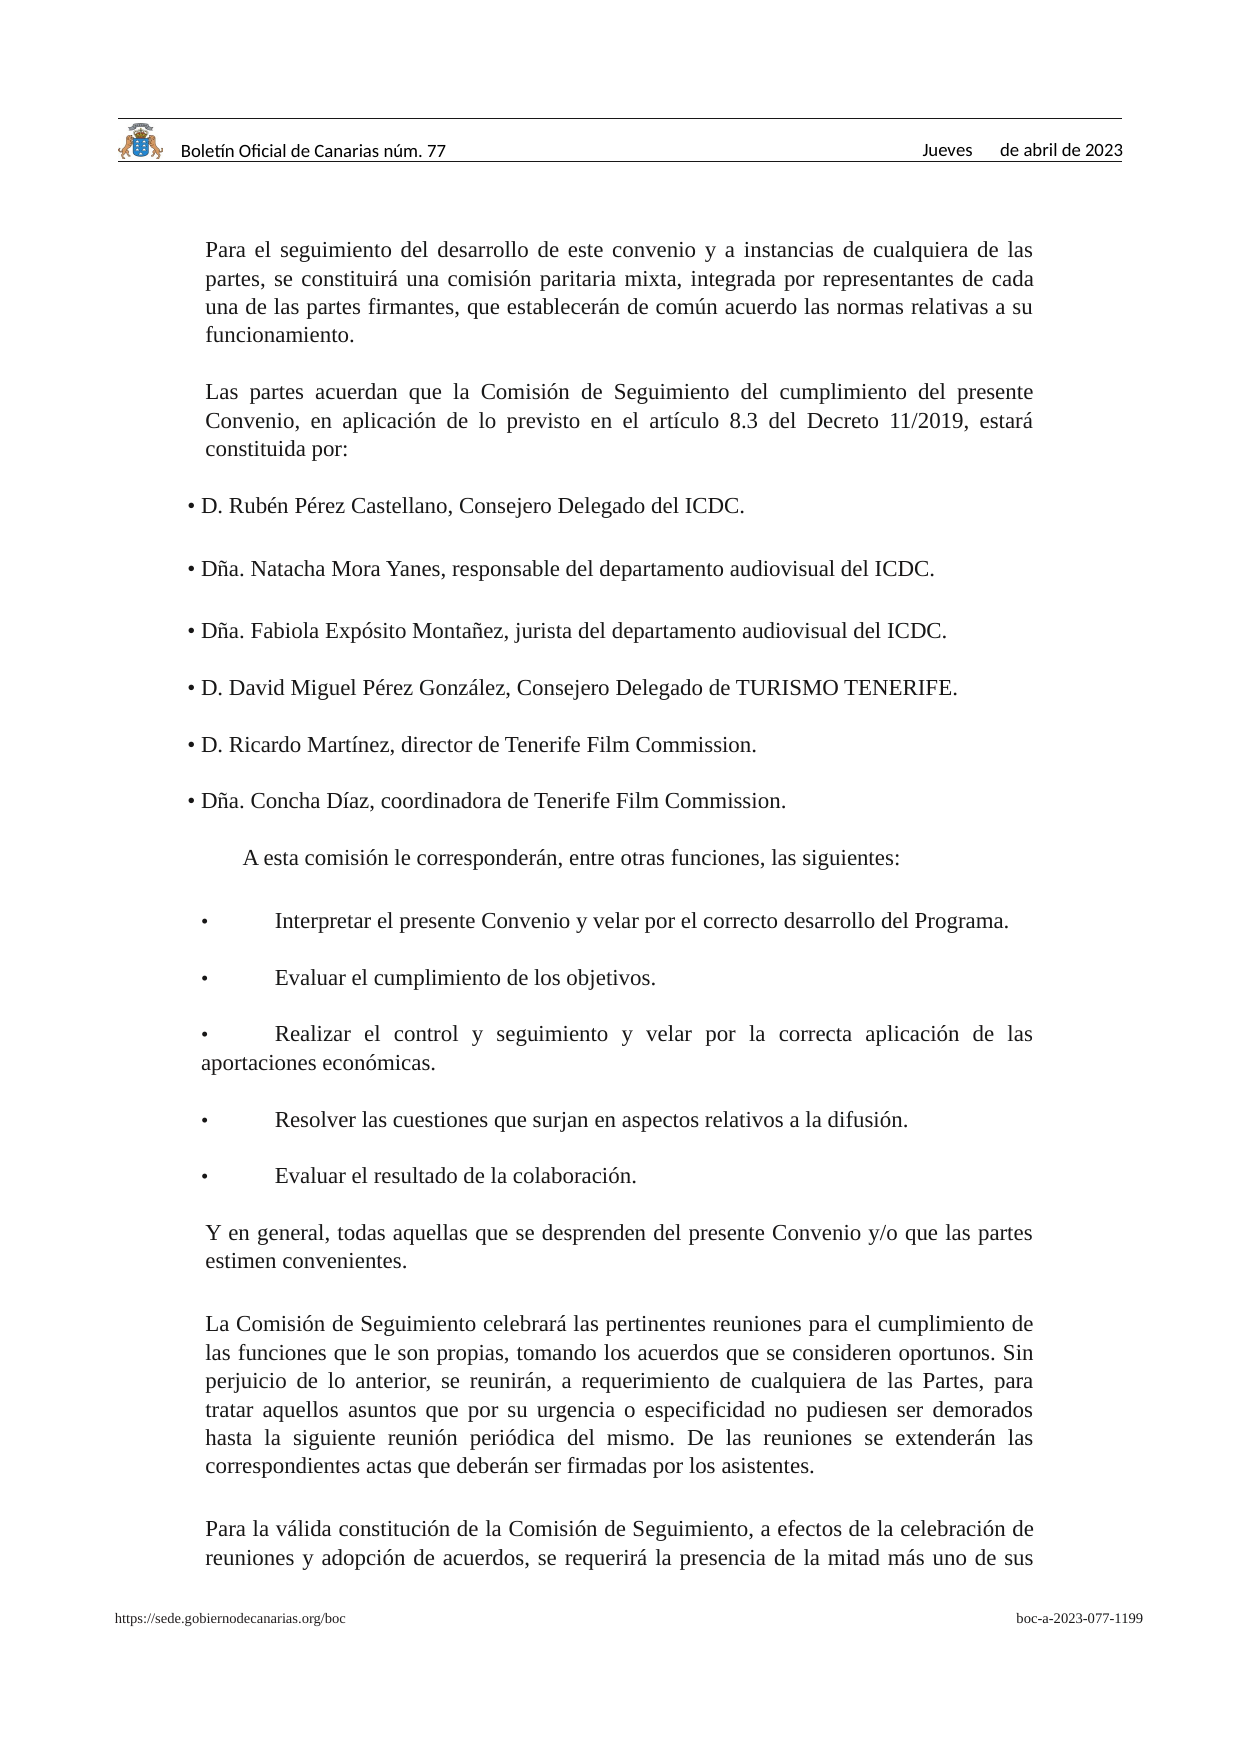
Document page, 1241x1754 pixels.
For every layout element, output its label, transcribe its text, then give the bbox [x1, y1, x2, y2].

list Resolver las cuestiones que surjan en aspectos relativos a la difusión. [201, 1106, 1035, 1132]
list Interpretar el presente Convenio y velar por el correcto desarrollo del Programa. [201, 907, 1035, 933]
list D. David Miguel Pérez González, Consejero Delegado de TURISMO TENERIFE. [187, 674, 1035, 700]
list Dña. Natacha Mora Yanes, responsable del departamento audiovisual del ICDC. [187, 554, 1035, 581]
list Dña. Concha Díaz, coordinadora de Tenerife Film Commission. [187, 787, 1035, 814]
text Y en general, todas aquellas que se desprenden del presente Convenio y/o que las partes estimen convenientes. [205, 1219, 1035, 1274]
text A esta comisión le corresponderán, entre otras funciones, las siguientes: [242, 844, 1035, 871]
list Evaluar el cumplimiento de los objetivos. [201, 964, 1035, 990]
list Realizar el control y seguimiento y velar por la correcta aplicación de las aportaciones económicas. [201, 1020, 1035, 1075]
text Para la válida constitución de la Comisión de Seguimiento, a efectos de la celebración de reuniones y adopción de acuerdos, se requerirá la presencia de la mitad más uno de sus [205, 1515, 1035, 1570]
text Para el seguimiento del desarrollo de este convenio y a instancias de cualquiera de las partes, se constituirá una comisión paritaria mixta, integrada por representantes de cada una de las partes firmantes, que establecerán de común acuerdo las normas relativas a su funcionamiento. [205, 236, 1035, 348]
text La Comisión de Seguimiento celebrará las pertinentes reuniones para el cumplimiento de las funciones que le son propias, tomando los acuerdos que se consideren oportunos. Sin perjuicio de lo anterior, se reunirán, a requerimiento de cualquiera de las Partes, para tratar aquellos asuntos que por su urgencia o especificidad no pudiesen ser demorados hasta la siguiente reunión periódica del mismo. De las reuniones se extenderán las correspondientes actas que deberán ser firmadas por los asistentes. [205, 1310, 1035, 1479]
list Dña. Fabiola Expósito Montañez, jurista del departamento audiovisual del ICDC. [187, 617, 1035, 643]
list D. Ricardo Martínez, director de Tenerife Film Commission. [187, 731, 1035, 757]
list Evaluar el resultado de la colaboración. [201, 1162, 1035, 1189]
list D. Rubén Pérez Castellano, Consejero Delegado del ICDC. [187, 492, 1035, 518]
text Las partes acuerdan que la Comisión de Seguimiento del cumplimiento del presente Convenio, en aplicación de lo previsto en el artículo 8.3 del Decreto 11/2019, estará constituida por: [205, 378, 1035, 462]
